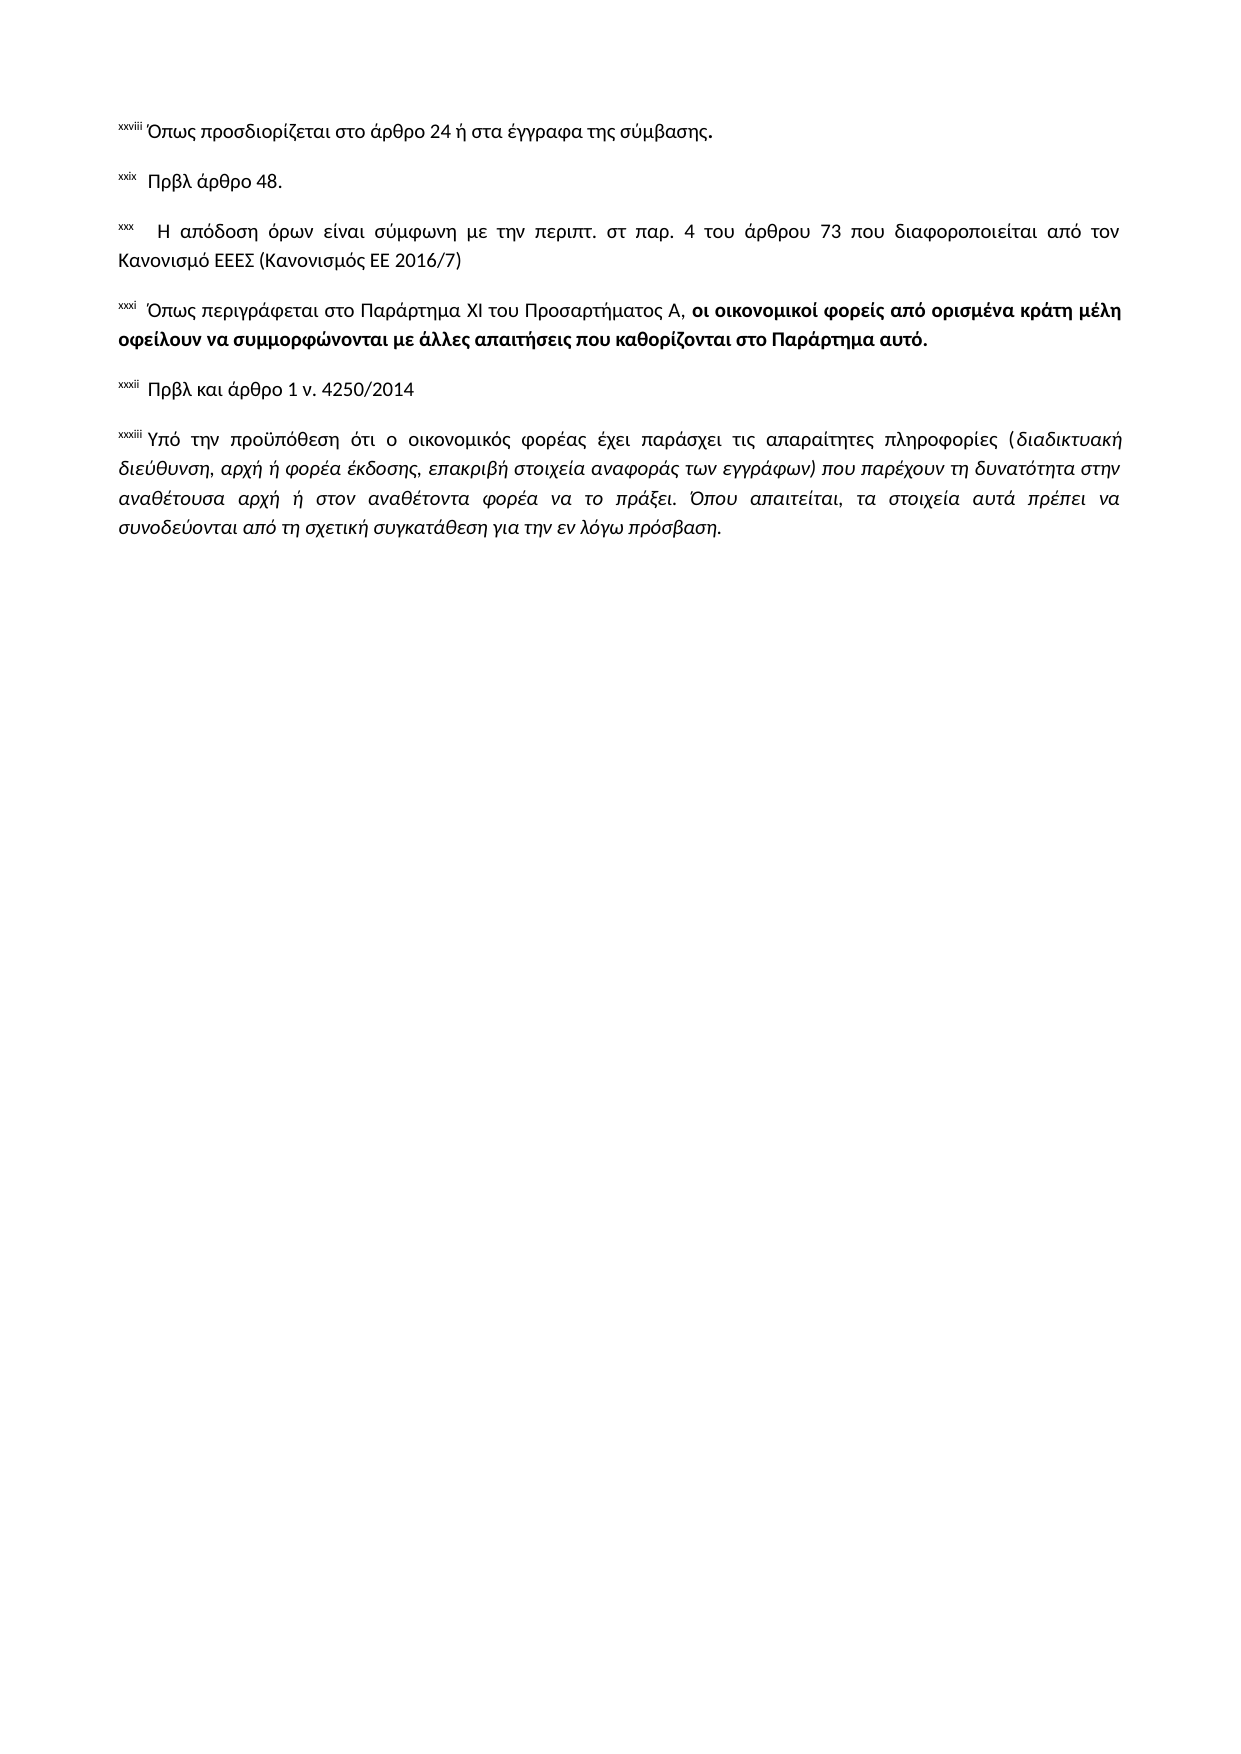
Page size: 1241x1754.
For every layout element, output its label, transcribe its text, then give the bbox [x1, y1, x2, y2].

text Πρβλ και άρθρο 1 ν. 4250/2014 [118, 376, 1122, 402]
text Υπό την προϋπόθεση ότι ο οικονομικός φορέας έχει παράσχει τις απαραίτητες πληροφορίες (διαδικτυακή διεύθυνση, αρχή ή φορέα έκδοσης, επακριβή στοιχεία αναφοράς των εγγράφων) που παρέχουν τη δυνατότητα στην αναθέτουσα αρχή ή στον αναθέτοντα φορέα να το πράξει. Όπου απαιτείται, τα στοιχεία αυτά πρέπει να συνοδεύονται από τη σχετική συγκατάθεση για την εν λόγω πρόσβαση. [118, 426, 1122, 539]
